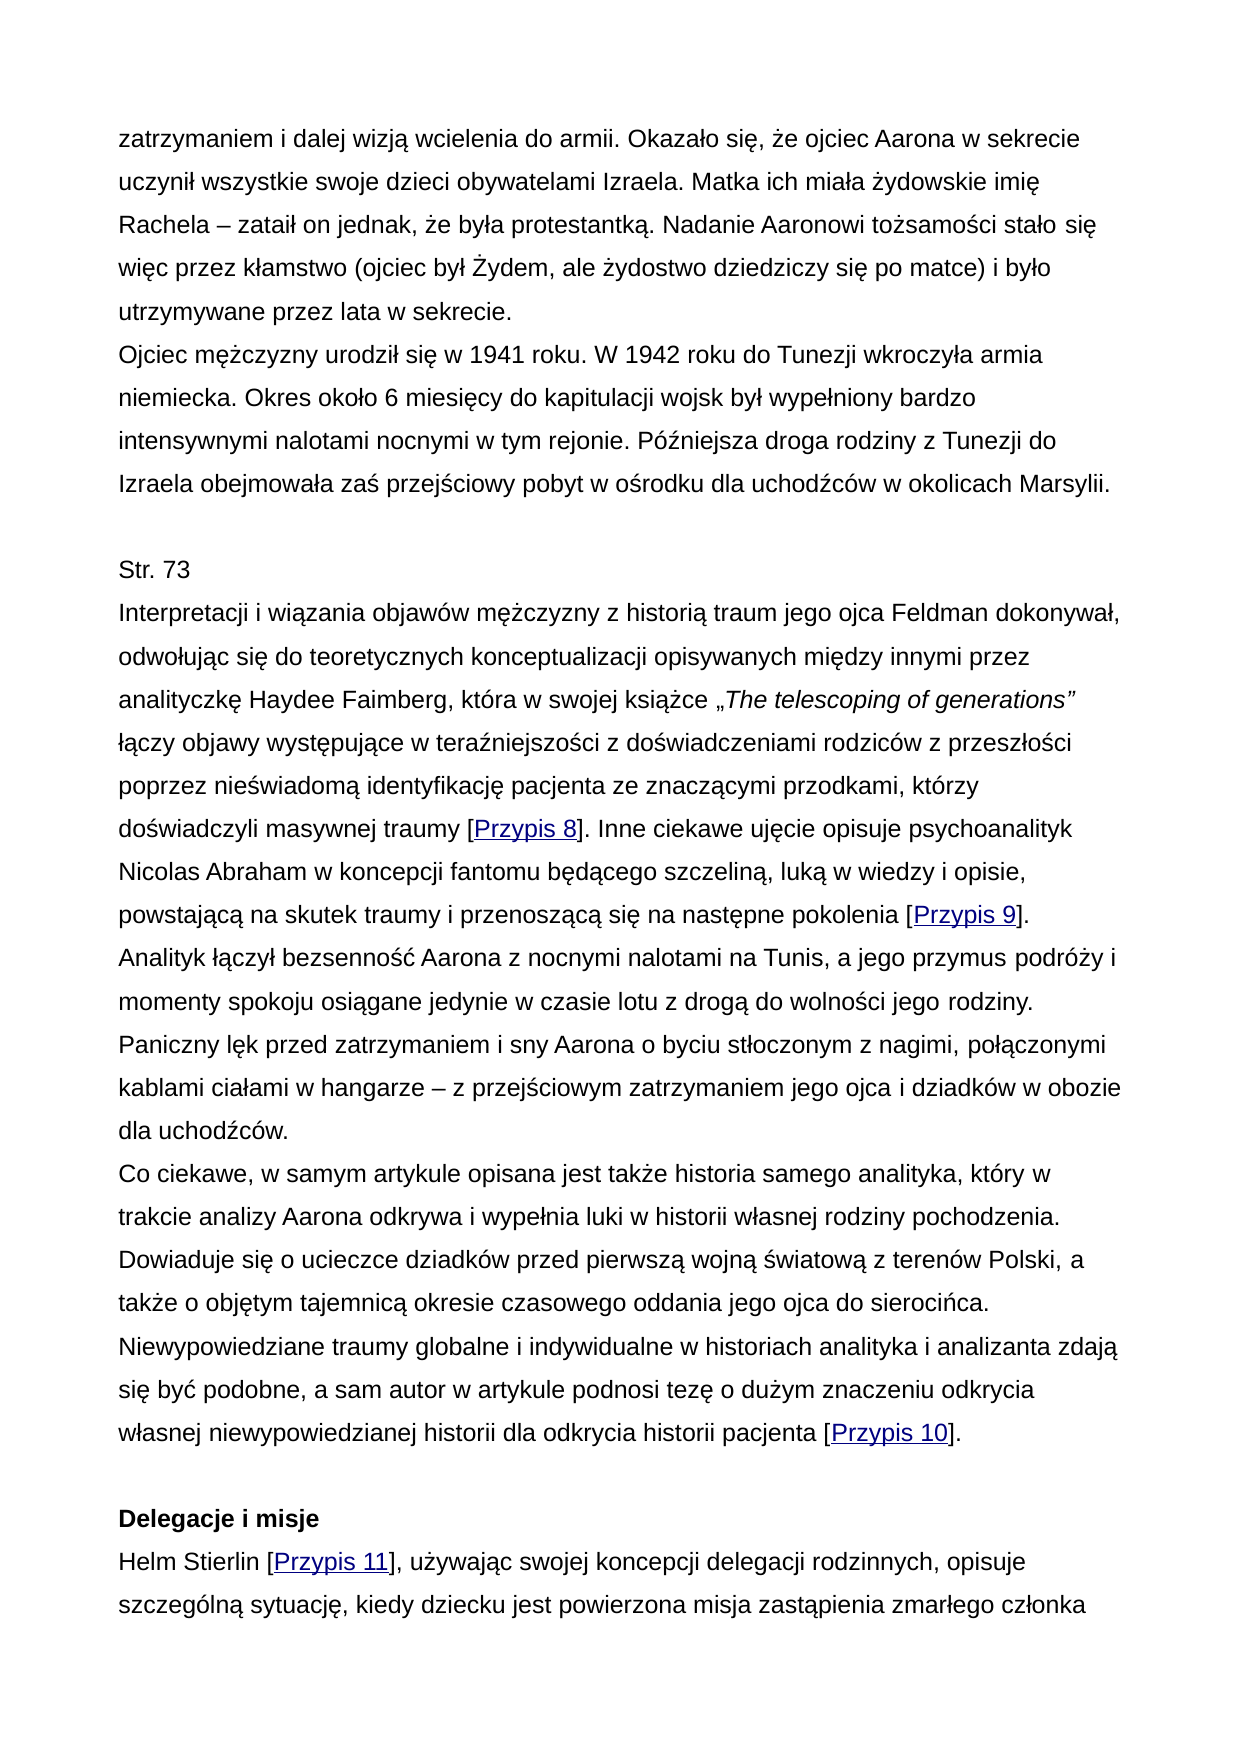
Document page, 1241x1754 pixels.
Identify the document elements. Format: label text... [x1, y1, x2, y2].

text Ojciec mężczyzny urodził się w 1941 roku. W 1942 roku do Tunezji wkroczyła armia niemiecka. Okres około 6 miesięcy do kapitulacji wojsk był wypełniony bardzo intensywnymi nalotami nocnymi w tym rejonie. Późniejsza droga rodziny z Tunezji do Izraela obejmowała zaś przejściowy pobyt w ośrodku dla uchodźców w okolicach Marsylii. [118, 340, 1122, 498]
text Co ciekawe, w samym artykule opisana jest także historia samego analityka, który w trakcie analizy Aarona odkrywa i wypełnia luki w historii własnej rodziny pochodzenia. Dowiaduje się o ucieczce dziadków przed pierwszą wojną światową z terenów Polski, a także o objętym tajemnicą okresie czasowego oddania jego ojca do sierocińca. Niewypowiedziane traumy globalne i indywidualne w historiach analityka i analizanta zdają się być podobne, a sam autor w artykule podnosi tezę o dużym znaczeniu odkrycia własnej niewypowiedzianej historii dla odkrycia historii pacjenta [Przypis 10]. [118, 1159, 1122, 1447]
text Helm Stierlin [Przypis 11], używając swojej koncepcji delegacji rodzinnych, opisuje szczególną sytuację, kiedy dziecku jest powierzona misja zastąpienia zmarłego członka [118, 1547, 1122, 1619]
text Interpretacji i wiązania objawów mężczyzny z historią traum jego ojca Feldman dokonywał, odwołując się do teoretycznych konceptualizacji opisywanych między innymi przez analityczkę Haydee Faimberg, która w swojej książce „The telescoping of generations” łączy objawy występujące w teraźniejszości z doświadczeniami rodziców z przeszłości poprzez nieświadomą identyfikację pacjenta ze znaczącymi przodkami, którzy doświadczyli masywnej traumy [Przypis 8]. Inne ciekawe ujęcie opisuje psychoanalityk Nicolas Abraham w koncepcji fantomu będącego szczeliną, luką w wiedzy i opisie, powstającą na skutek traumy i przenoszącą się na następne pokolenia [Przypis 9]. [118, 598, 1122, 929]
text zatrzymaniem i dalej wizją wcielenia do armii. Okazało się, że ojciec Aarona w sekrecie uczynił wszystkie swoje dzieci obywatelami Izraela. Matka ich miała żydowskie imię Rachela – zataił on jednak, że była protestantką. Nadanie Aaronowi tożsamości stało się więc przez kłamstwo (ojciec był Żydem, ale żydostwo dziedziczy się po matce) i było utrzymywane przez lata w sekrecie. [118, 124, 1122, 325]
subtitle Delegacje i misje [118, 1504, 1122, 1533]
text Str. 73 [118, 555, 1122, 584]
text Analityk łączył bezsenność Aarona z nocnymi nalotami na Tunis, a jego przymus podróży i momenty spokoju osiągane jedynie w czasie lotu z drogą do wolności jego rodziny. Paniczny lęk przed zatrzymaniem i sny Aarona o byciu stłoczonym z nagimi, połączonymi kablami ciałami w hangarze – z przejściowym zatrzymaniem jego ojca i dziadków w obozie dla uchodźców. [118, 943, 1122, 1145]
